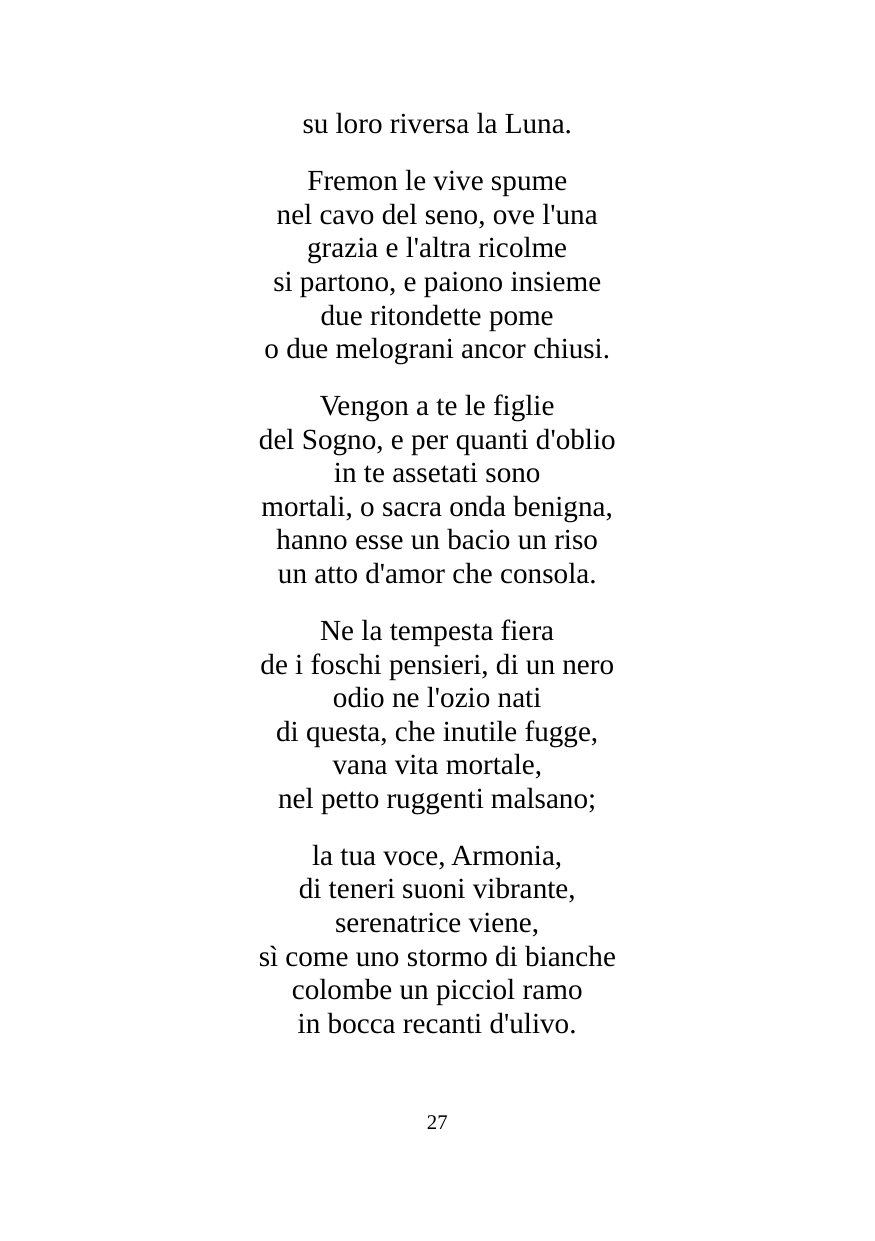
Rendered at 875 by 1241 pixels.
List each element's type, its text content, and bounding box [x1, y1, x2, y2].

text de i foschi pensieri, di un nero [106, 647, 768, 680]
text hanno esse un bacio un riso [106, 522, 768, 556]
text grazia e l'altra ricolme [106, 231, 768, 264]
text mortali, o sacra onda benigna, [106, 489, 768, 522]
text serenatrice viene, [106, 905, 768, 939]
text odio ne l'ozio nati [106, 680, 768, 714]
text Vengon a te le figlie [106, 388, 768, 422]
text di questa, che inutile fugge, [106, 714, 768, 747]
text due ritondette pome [106, 298, 768, 331]
text la tua voce, Armonia, [106, 838, 768, 872]
text Ne la tempesta fiera [106, 613, 768, 647]
text un atto d'amor che consola. [106, 556, 768, 589]
text vana vita mortale, [106, 747, 768, 781]
text nel petto ruggenti malsano; [106, 781, 768, 814]
text in bocca recanti d'ulivo. [106, 1006, 768, 1039]
text si partono, e paiono insieme [106, 264, 768, 298]
text di teneri suoni vibrante, [106, 872, 768, 905]
text Fremon le vive spume [106, 163, 768, 197]
text in te assetati sono [106, 455, 768, 489]
text o due melograni ancor chiusi. [106, 331, 768, 365]
text nel cavo del seno, ove l'una [106, 197, 768, 231]
text sì come uno stormo di bianche [106, 939, 768, 972]
text colombe un picciol ramo [106, 972, 768, 1006]
text su loro riversa la Luna. [106, 106, 768, 140]
text del Sogno, e per quanti d'oblio [106, 422, 768, 455]
